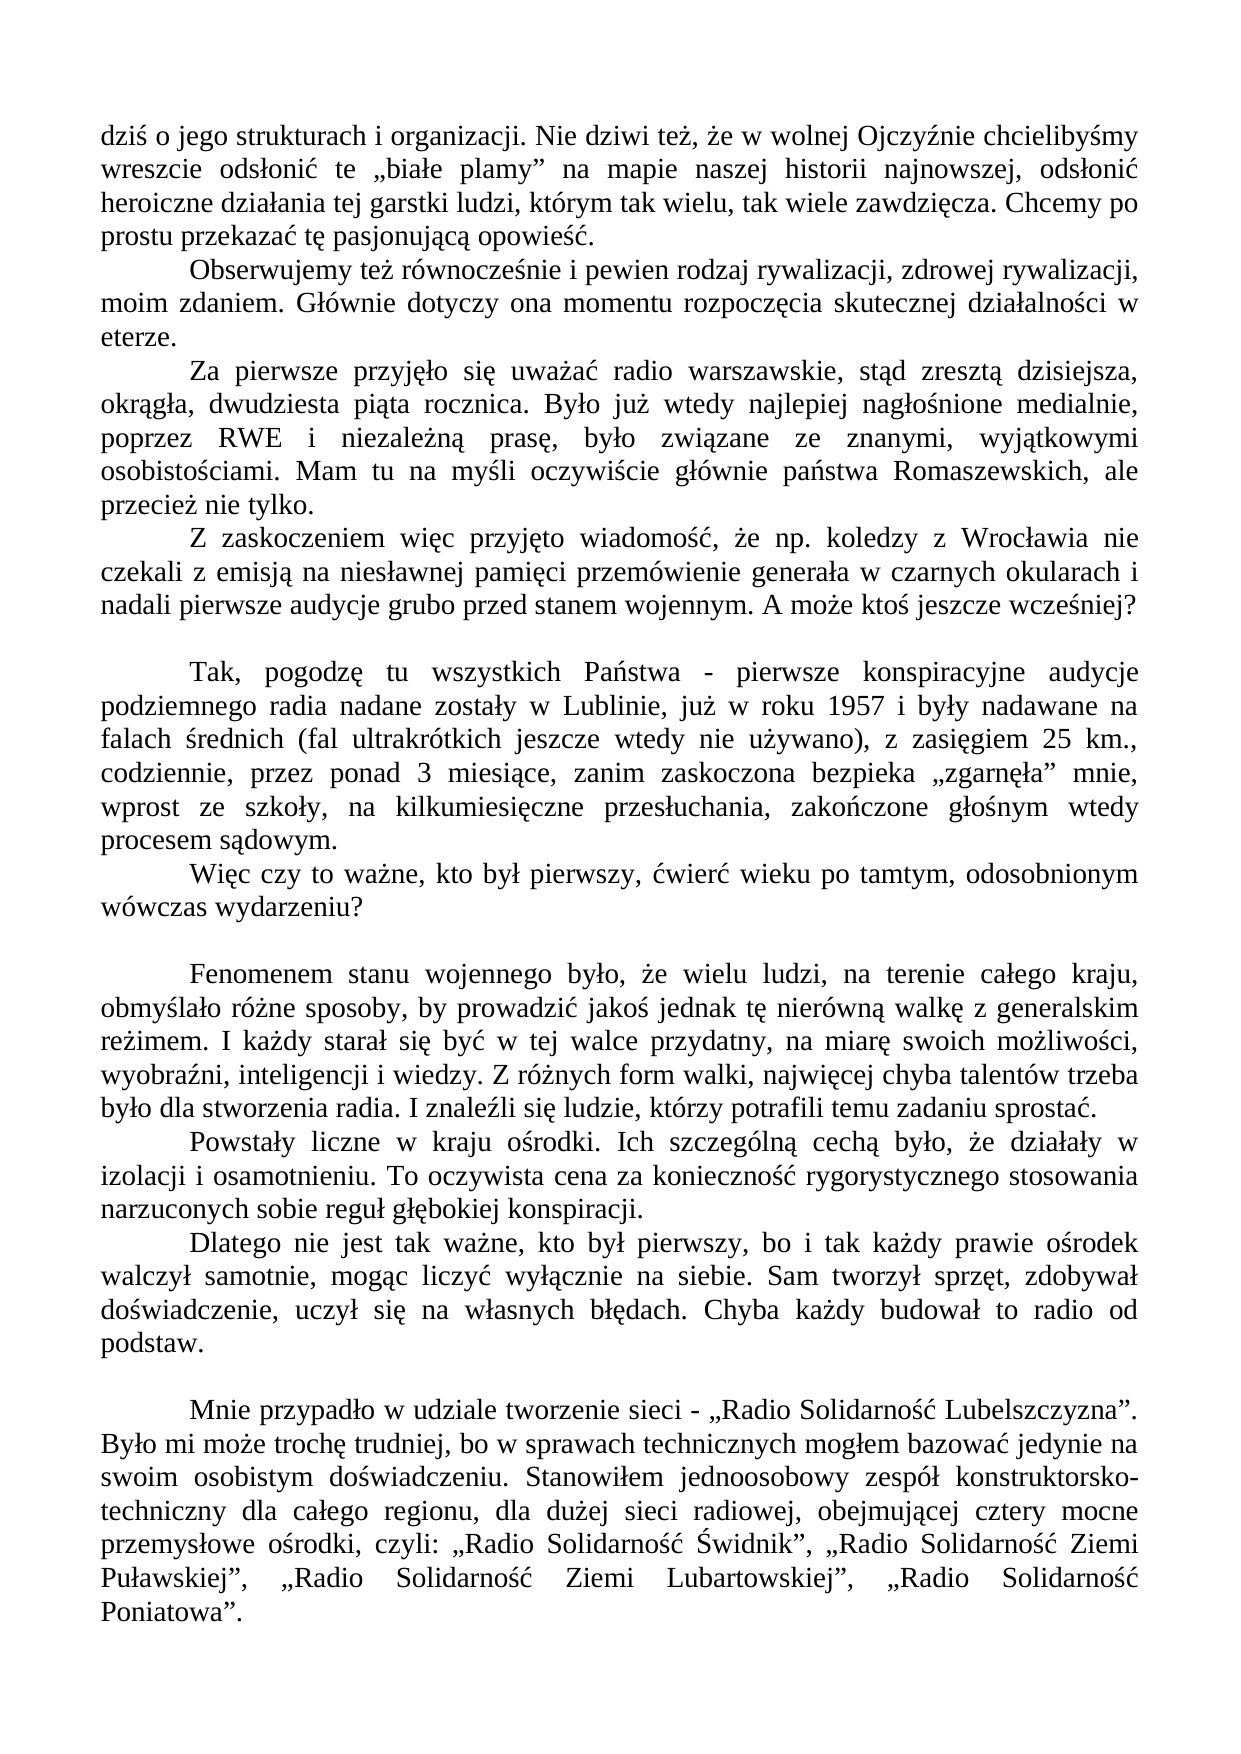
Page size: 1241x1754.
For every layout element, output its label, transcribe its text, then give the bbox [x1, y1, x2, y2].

text Tak, pogodzę tu wszystkich Państwa - pierwsze konspiracyjne audycje podziemnego radia nadane zostały w Lublinie, już w roku 1957 i były nadawane na falach średnich (fal ultrakrótkich jeszcze wtedy nie używano), z zasięgiem 25 km., codziennie, przez ponad 3 miesiące, zanim zaskoczona bezpieka „zgarnęła” mnie, wprost ze szkoły, na kilkumiesięczne przesłuchania, zakończone głośnym wtedy procesem sądowym. [100, 655, 1140, 856]
text Dlatego nie jest tak ważne, kto był pierwszy, bo i tak każdy prawie ośrodek walczył samotnie, mogąc liczyć wyłącznie na siebie. Sam tworzył sprzęt, zdobywał doświadczenie, uczył się na własnych błędach. Chyba każdy budował to radio od podstaw. [100, 1225, 1140, 1359]
text Powstały liczne w kraju ośrodki. Ich szczególną cechą było, że działały w izolacji i osamotnieniu. To oczywista cena za konieczność rygorystycznego stosowania narzuconych sobie reguł głębokiej konspiracji. [100, 1124, 1140, 1225]
text Mnie przypadło w udziale tworzenie sieci - „Radio Solidarność Lubelszczyzna”. Było mi może trochę trudniej, bo w sprawach technicznych mogłem bazować jedynie na swoim osobistym doświadczeniu. Stanowiłem jednoosobowy zespół konstruktorsko-techniczny dla całego regionu, dla dużej sieci radiowej, obejmującej cztery mocne przemysłowe ośrodki, czyli: „Radio Solidarność Świdnik”, „Radio Solidarność Ziemi Puławskiej”, „Radio Solidarność Ziemi Lubartowskiej”, „Radio Solidarność Poniatowa”. [100, 1393, 1140, 1627]
text Fenomenem stanu wojennego było, że wielu ludzi, na terenie całego kraju, obmyślało różne sposoby, by prowadzić jakoś jednak tę nierówną walkę z generalskim reżimem. I każdy starał się być w tej walce przydatny, na miarę swoich możliwości, wyobraźni, inteligencji i wiedzy. Z różnych form walki, najwięcej chyba talentów trzeba było dla stworzenia radia. I znaleźli się ludzie, którzy potrafili temu zadaniu sprostać. [100, 957, 1140, 1124]
text Z zaskoczeniem więc przyjęto wiadomość, że np. koledzy z Wrocławia nie czekali z emisją na niesławnej pamięci przemówienie generała w czarnych okularach i nadali pierwsze audycje grubo przed stanem wojennym. A może ktoś jeszcze wcześniej? [100, 521, 1140, 621]
text Więc czy to ważne, kto był pierwszy, ćwierć wieku po tamtym, odosobnionym wówczas wydarzeniu? [100, 856, 1140, 923]
text dziś o jego strukturach i organizacji. Nie dziwi też, że w wolnej Ojczyźnie chcielibyśmy wreszcie odsłonić te „białe plamy” na mapie naszej historii najnowszej, odsłonić heroiczne działania tej garstki ludzi, którym tak wielu, tak wiele zawdzięcza. Chcemy po prostu przekazać tę pasjonującą opowieść. [100, 118, 1140, 252]
text Obserwujemy też równocześnie i pewien rodzaj rywalizacji, zdrowej rywalizacji, moim zdaniem. Głównie dotyczy ona momentu rozpoczęcia skutecznej działalności w eterze. [100, 252, 1140, 353]
text Za pierwsze przyjęło się uważać radio warszawskie, stąd zresztą dzisiejsza, okrągła, dwudziesta piąta rocznica. Było już wtedy najlepiej nagłośnione medialnie, poprzez RWE i niezależną prasę, było związane ze znanymi, wyjątkowymi osobistościami. Mam tu na myśli oczywiście głównie państwa Romaszewskich, ale przecież nie tylko. [100, 353, 1140, 521]
